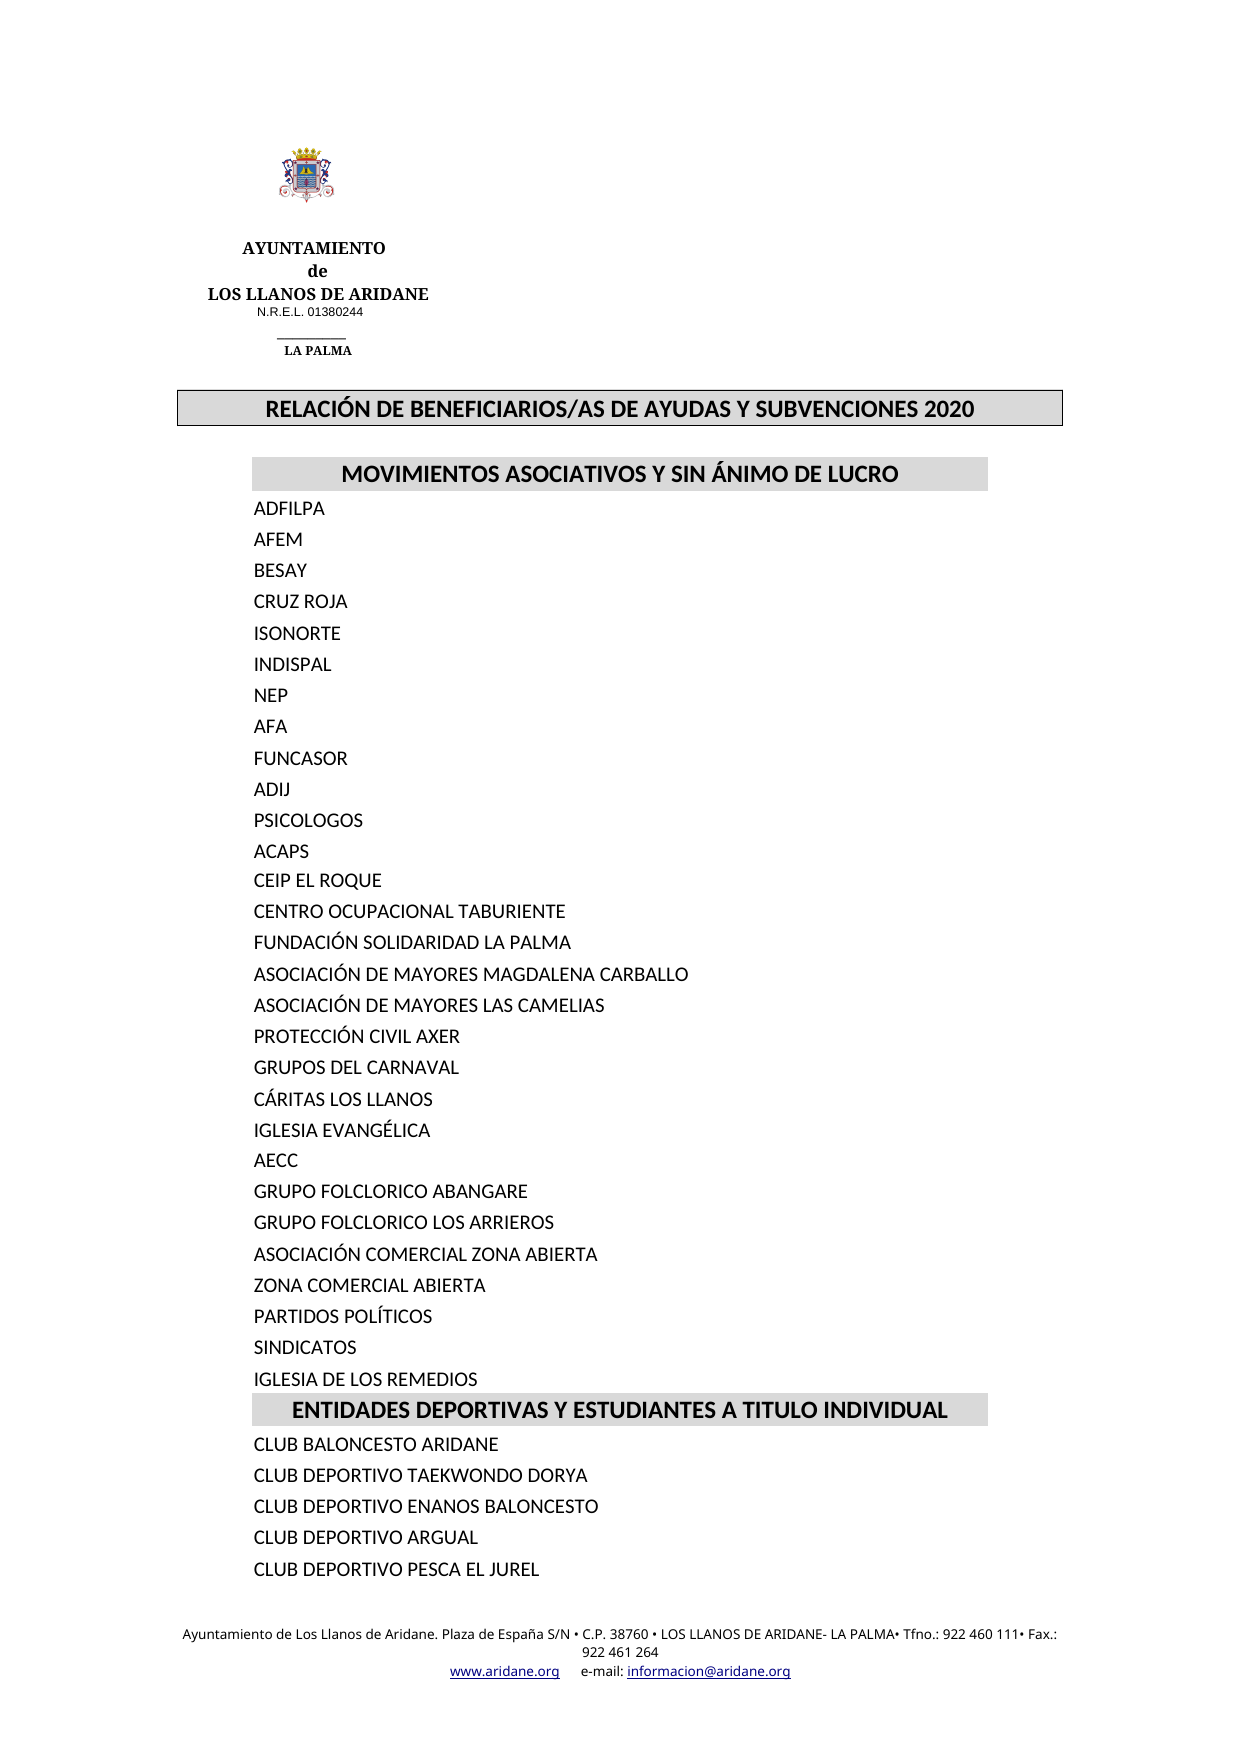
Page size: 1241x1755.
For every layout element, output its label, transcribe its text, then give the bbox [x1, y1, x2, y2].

table_cell BESAY [252, 553, 988, 584]
table_cell ACAPS [252, 834, 988, 866]
table_cell FUNCASOR [252, 741, 988, 772]
table_cell ZONA COMERCIAL ABIERTA [252, 1268, 988, 1299]
table_cell ADIJ [252, 772, 988, 803]
table_cell CENTRO OCUPACIONAL TABURIENTE [252, 894, 988, 925]
table_cell ASOCIACIÓN DE MAYORES MAGDALENA CARBALLO [252, 957, 988, 988]
table_cell CLUB DEPORTIVO ENANOS BALONCESTO [252, 1489, 988, 1520]
table_cell ASOCIACIÓN DE MAYORES LAS CAMELIAS [252, 988, 988, 1019]
table_cell AFEM [252, 522, 988, 553]
table_cell PARTIDOS POLÍTICOS [252, 1299, 988, 1330]
table_cell SINDICATOS [252, 1330, 988, 1362]
table_cell NEP [252, 678, 988, 709]
table_cell PSICOLOGOS [252, 803, 988, 834]
table_cell IGLESIA DE LOS REMEDIOS [252, 1362, 988, 1393]
table_cell CLUB BALONCESTO ARIDANE [252, 1426, 988, 1458]
table_cell AFA [252, 709, 988, 741]
table_cell IGLESIA EVANGÉLICA [252, 1113, 988, 1144]
text RELACIÓN DE BENEFICIARIOS/AS DE AYUDAS Y SUBVENCIONES 2020 [178, 391, 1062, 425]
table_cell CLUB DEPORTIVO ARGUAL [252, 1520, 988, 1551]
table_cell ENTIDADES DEPORTIVAS Y ESTUDIANTES A TITULO INDIVIDUAL [252, 1393, 988, 1426]
table_cell CEIP EL ROQUE [252, 866, 988, 894]
table_cell CRUZ ROJA [252, 584, 988, 616]
table_cell GRUPO FOLCLORICO ABANGARE [252, 1174, 988, 1205]
table_cell CLUB DEPORTIVO TAEKWONDO DORYA [252, 1458, 988, 1489]
table_cell CLUB DEPORTIVO PESCA EL JUREL [252, 1551, 988, 1583]
table_cell ASOCIACIÓN COMERCIAL ZONA ABIERTA [252, 1237, 988, 1268]
table_cell ADFILPA [252, 491, 988, 522]
table_cell AECC [252, 1144, 988, 1174]
table_cell PROTECCIÓN CIVIL AXER [252, 1019, 988, 1050]
table_cell CÁRITAS LOS LLANOS [252, 1082, 988, 1113]
table_cell GRUPO FOLCLORICO LOS ARRIEROS [252, 1205, 988, 1237]
table_cell GRUPOS DEL CARNAVAL [252, 1050, 988, 1082]
table_cell INDISPAL [252, 647, 988, 678]
table_cell FUNDACIÓN SOLIDARIDAD LA PALMA [252, 925, 988, 957]
table_cell ISONORTE [252, 616, 988, 647]
table_header MOVIMIENTOS ASOCIATIVOS Y SIN ÁNIMO DE LUCRO [252, 457, 988, 491]
